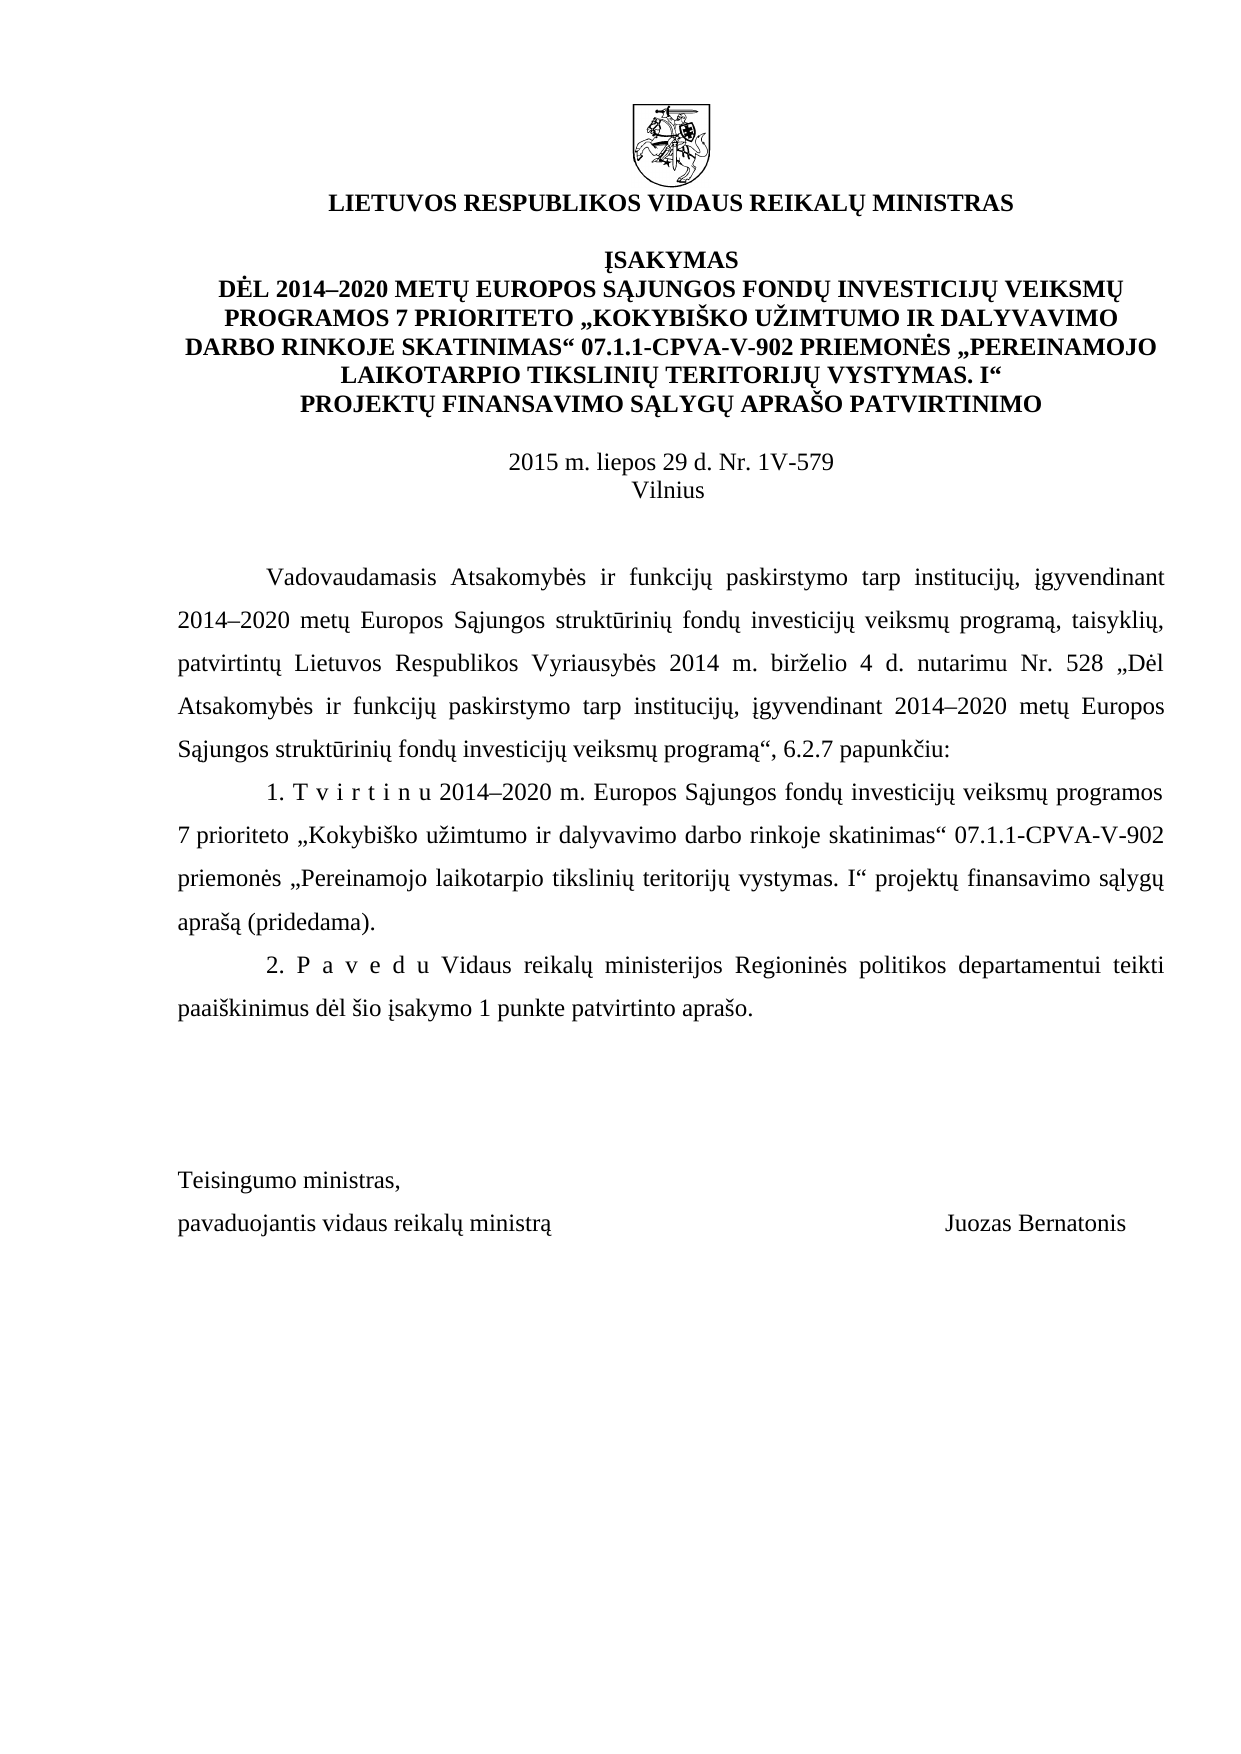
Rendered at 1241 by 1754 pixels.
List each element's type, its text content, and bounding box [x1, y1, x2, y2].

text ĮSAKYMAS [177, 245, 1165, 274]
text 2015 m. liepos 29 d. Nr. 1V-579 [177, 447, 1165, 475]
text 2. P a v e d u Vidaus reikalų ministerijos Regioninės politikos departamentui teikti paaiškinimus dėl šio įsakymo 1 punkte patvirtinto aprašo. [177, 950, 1165, 1022]
text Teisingumo ministras, [177, 1165, 1165, 1194]
text DĖL 2014–2020 METŲ EUROPOS SĄJUNGOS FONDŲ INVESTICIJŲ VEIKSMŲ PROGRAMOS 7 PRIORITETO „KOKYBIŠKO UŽIMTUMO IR DALYVAVIMO DARBO RINKOJE SKATINIMAS“ 07.1.1-CPVA-V-902 PRIEMONĖS „PEREINAMOJO LAIKOTARPIO TIKSLINIŲ TERITORIJŲ VYSTYMAS. I“ [177, 274, 1165, 389]
text 1. T v i r t i n u 2014–2020 m. Europos Sąjungos fondų investicijų veiksmų programos 7 prioriteto „Kokybiško užimtumo ir dalyvavimo darbo rinkoje skatinimas“ 07.1.1-CPVA-V-902 priemonės „Pereinamojo laikotarpio tikslinių teritorijų vystymas. I“ projektų finansavimo sąlygų aprašą (pridedama). [177, 777, 1165, 935]
text PROJEKTŲ FINANSAVIMO SĄLYGŲ APRAŠO PATVIRTINIMO [177, 389, 1165, 418]
text pavaduojantis vidaus reikalų ministrą Juozas Bernatonis [177, 1208, 1165, 1237]
text Vadovaudamasis Atsakomybės ir funkcijų paskirstymo tarp institucijų, įgyvendinant 2014–2020 metų Europos Sąjungos struktūrinių fondų investicijų veiksmų programą, taisyklių, patvirtintų Lietuvos Respublikos Vyriausybės 2014 m. birželio 4 d. nutarimu Nr. 528 „Dėl Atsakomybės ir funkcijų paskirstymo tarp institucijų, įgyvendinant 2014–2020 metų Europos Sąjungos struktūrinių fondų investicijų veiksmų programą“, 6.2.7 papunkčiu: [177, 562, 1165, 763]
text Vilnius [177, 475, 1165, 504]
text LIETUVOS RESPUBLIKOS VIDAUS REIKALŲ MINISTRAS [177, 188, 1165, 217]
